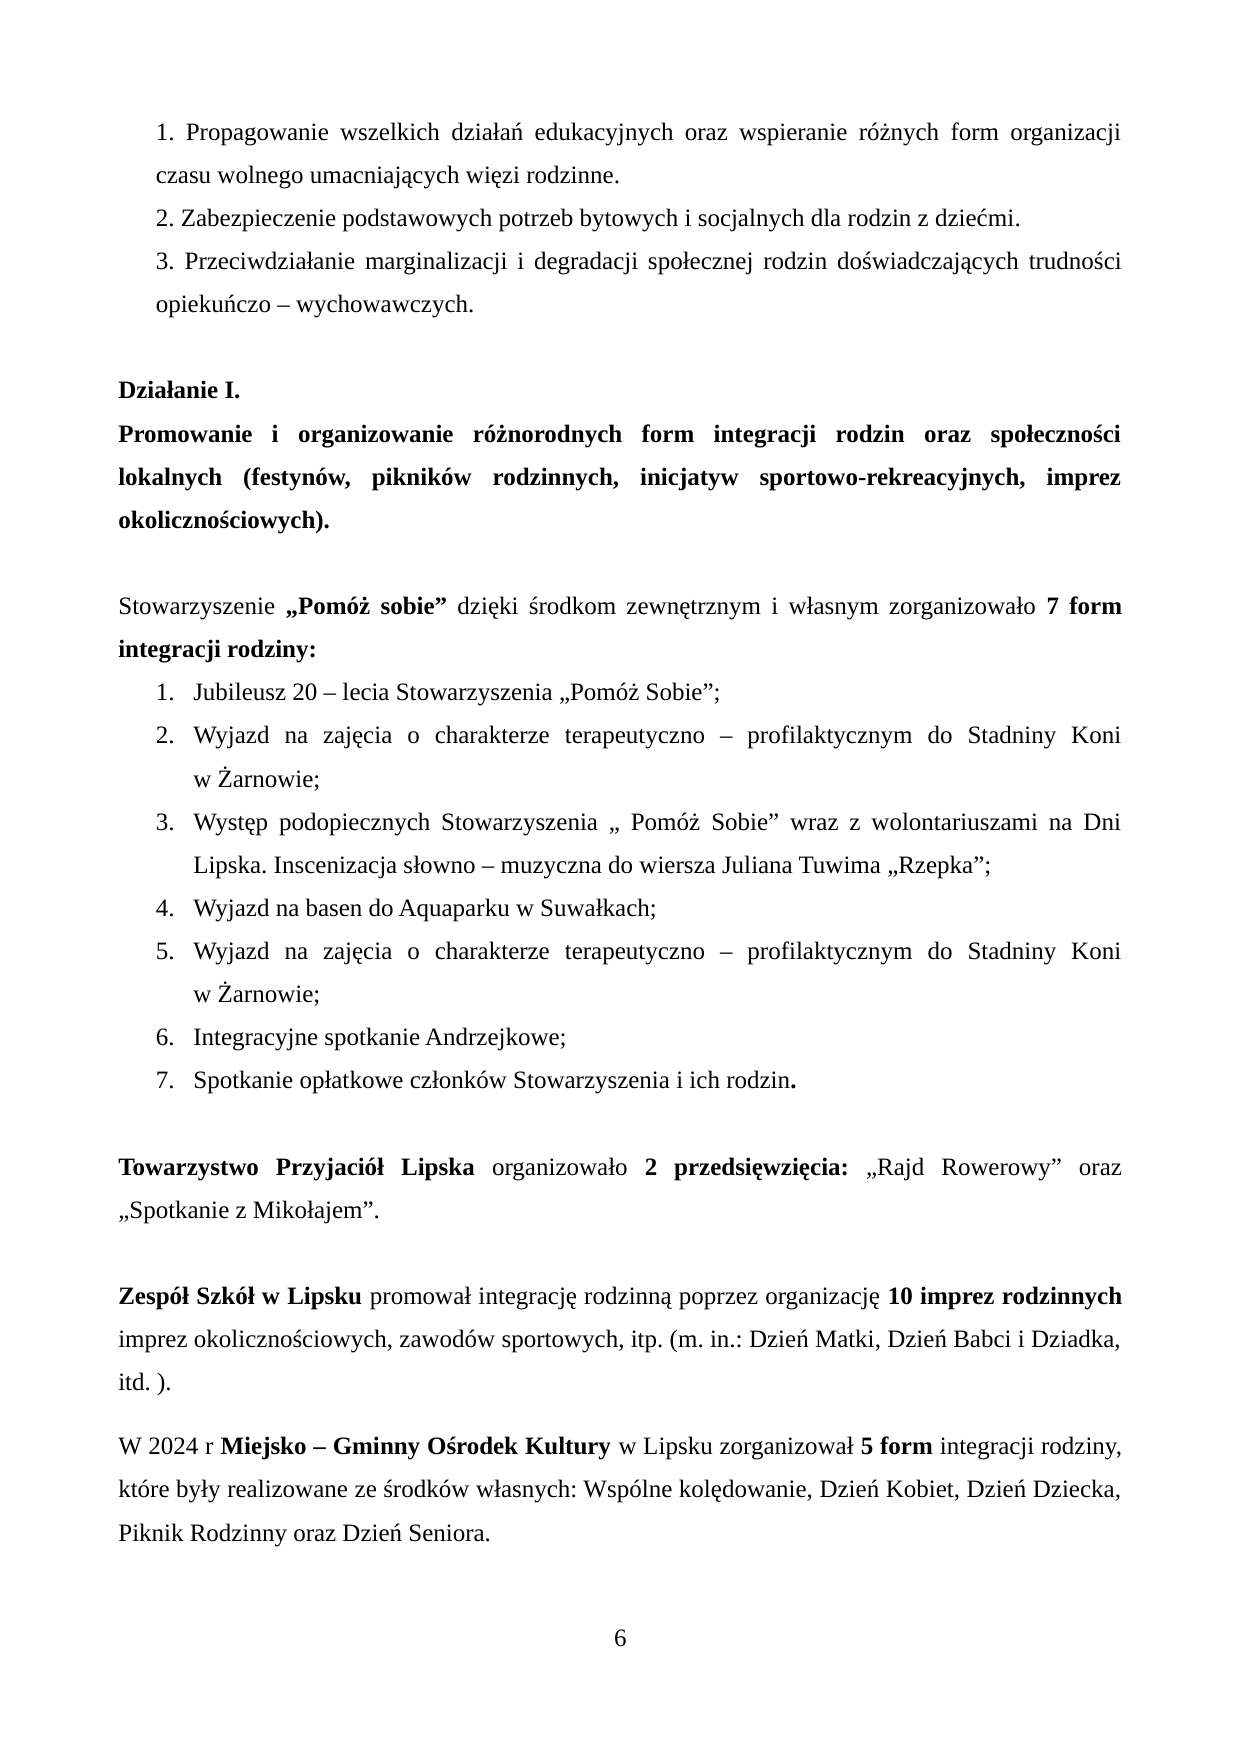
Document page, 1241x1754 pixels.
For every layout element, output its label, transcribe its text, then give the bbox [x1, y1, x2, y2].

text Zespół Szkół w Lipsku promował integrację rodzinną poprzez organizację 10 imprez rodzinnych imprez okolicznościowych, zawodów sportowych, itp. (m. in.: Dzień Matki, Dzień Babci i Dziadka, itd. ). [118, 1281, 1122, 1396]
text 2. Zabezpieczenie podstawowych potrzeb bytowych i socjalnych dla rodzin z dziećmi. [118, 203, 1122, 232]
list Wyjazd na basen do Aquaparku w Suwałkach; [156, 893, 1122, 922]
list Występ podopiecznych Stowarzyszenia „ Pomóż Sobie” wraz z wolontariuszami na Dni Lipska. Inscenizacja słowno – muzyczna do wiersza Juliana Tuwima „Rzepka”; [156, 807, 1122, 879]
text W 2024 r Miejsko – Gminny Ośrodek Kultury w Lipsku zorganizował 5 form integracji rodziny, które były realizowane ze środków własnych: Wspólne kolędowanie, Dzień Kobiet, Dzień Dziecka, Piknik Rodzinny oraz Dzień Seniora. [118, 1431, 1122, 1546]
list Integracyjne spotkanie Andrzejkowe; [156, 1022, 1122, 1051]
text Działanie I. [118, 376, 1122, 404]
list Jubileusz 20 – lecia Stowarzyszenia „Pomóż Sobie”; [156, 677, 1122, 706]
list Wyjazd na zajęcia o charakterze terapeutyczno – profilaktycznym do Stadniny Koni w Żarnowie; [156, 721, 1122, 792]
text Stowarzyszenie „Pomóż sobie” dzięki środkom zewnętrznym i własnym zorganizowało 7 form integracji rodziny: [118, 591, 1122, 663]
list Spotkanie opłatkowe członków Stowarzyszenia i ich rodzin. [156, 1066, 1122, 1094]
text Towarzystwo Przyjaciół Lipska organizowało 2 przedsięwzięcia: „Rajd Rowerowy” oraz „Spotkanie z Mikołajem”. [118, 1152, 1122, 1224]
text 1. Propagowanie wszelkich działań edukacyjnych oraz wspieranie różnych form organizacji czasu wolnego umacniających więzi rodzinne. [156, 117, 1122, 189]
list Wyjazd na zajęcia o charakterze terapeutyczno – profilaktycznym do Stadniny Koni w Żarnowie; [156, 936, 1122, 1008]
text 3. Przeciwdziałanie marginalizacji i degradacji społecznej rodzin doświadczających trudności opiekuńczo – wychowawczych. [156, 246, 1122, 318]
text Promowanie i organizowanie różnorodnych form integracji rodzin oraz społeczności lokalnych (festynów, pikników rodzinnych, inicjatyw sportowo-rekreacyjnych, imprez okolicznościowych). [118, 419, 1122, 534]
